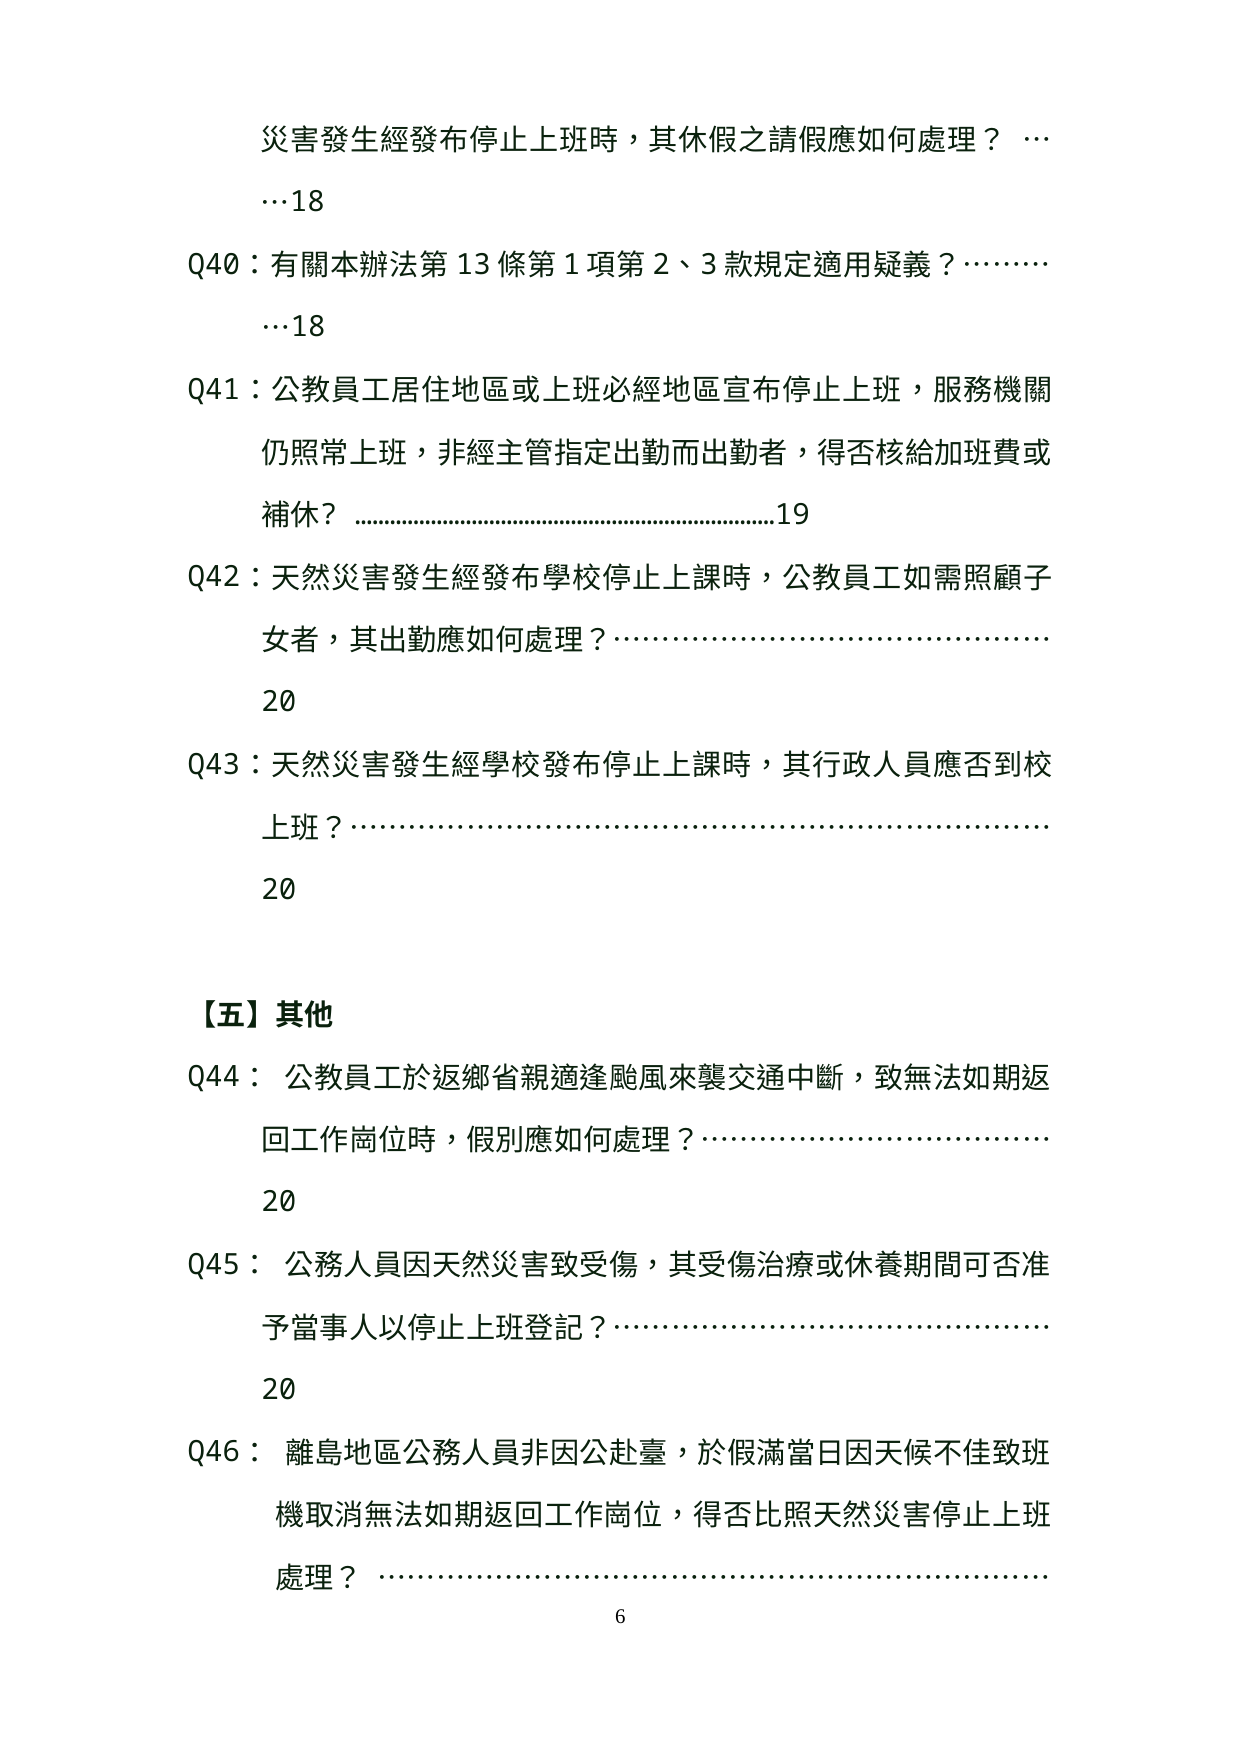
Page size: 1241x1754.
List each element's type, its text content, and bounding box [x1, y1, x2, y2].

text Q41：公教員工居住地區或上班必經地區宣布停止上班，服務機關仍照常上班，非經主管指定出勤而出勤者，得否核給加班費或補休? ………………………………………………………………19 [187, 346, 1053, 534]
text 【五】其他 [187, 971, 1053, 1034]
text Q42：天然災害發生經發布學校停止上課時，公教員工如需照顧子女者，其出勤應如何處理？………………………………………20 [187, 534, 1053, 721]
text 災害發生經發布停止上班時，其休假之請假應如何處理？ ……18 [187, 96, 1053, 221]
text Q46： 離島地區公務人員非因公赴臺，於假滿當日因天候不佳致班機取消無法如期返回工作崗位，得否比照天然災害停止上班處理？ …………………………………………………………… [187, 1409, 1053, 1596]
text Q45： 公務人員因天然災害致受傷，其受傷治療或休養期間可否准予當事人以停止上班登記？………………………………………20 [187, 1221, 1053, 1409]
text Q40：有關本辦法第13條第1項第2、3款規定適用疑義？…………18 [187, 221, 1053, 346]
text Q44： 公教員工於返鄉省親適逢颱風來襲交通中斷，致無法如期返回工作崗位時，假別應如何處理？………………………………20 [187, 1034, 1053, 1221]
text Q43：天然災害發生經學校發布停止上課時，其行政人員應否到校上班？………………………………………………………………20 [187, 721, 1053, 909]
